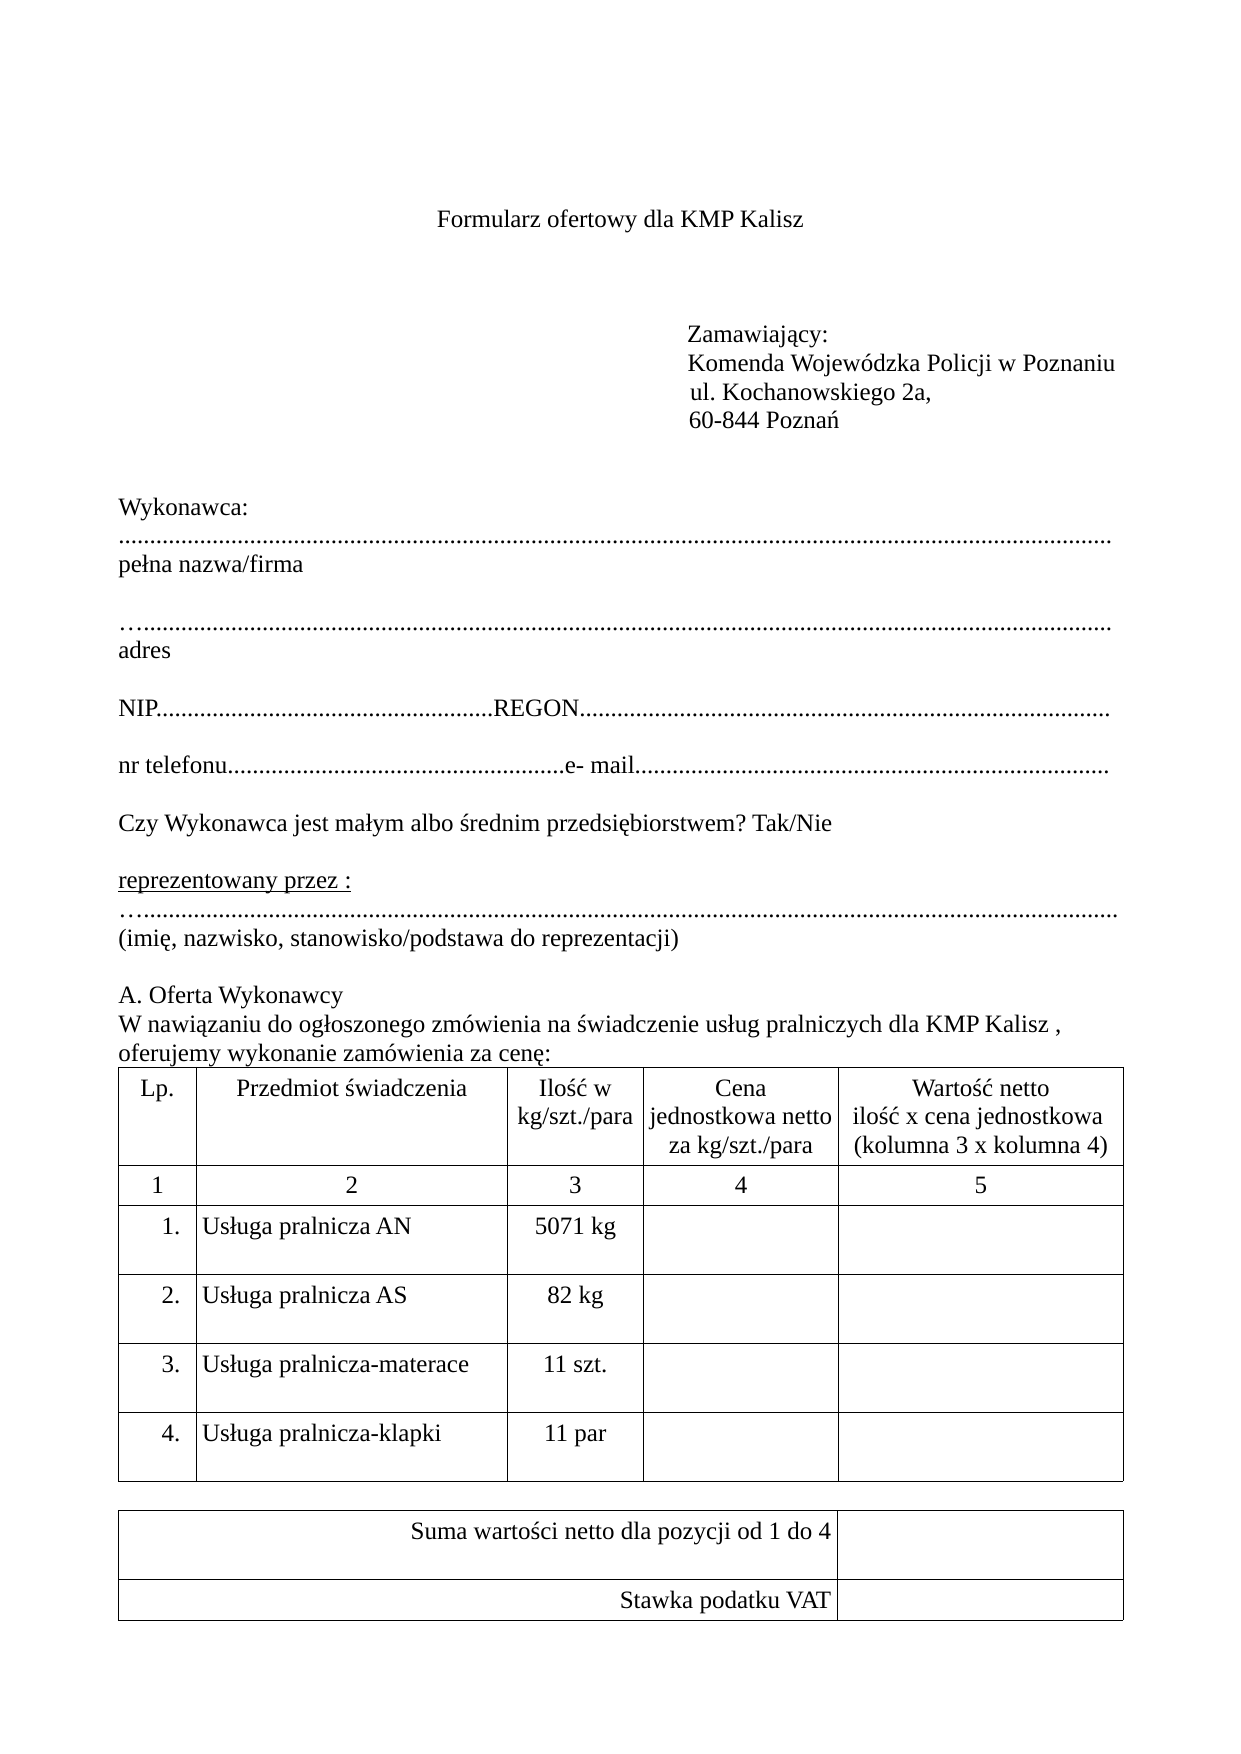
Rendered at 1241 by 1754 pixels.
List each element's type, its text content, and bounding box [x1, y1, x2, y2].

table_cell 5 [839, 1166, 1123, 1205]
table_cell 2 [197, 1166, 507, 1205]
table_cell 5071 kg [508, 1206, 643, 1274]
text (imię, nazwisko, stanowisko/podstawa do reprezentacji) [118, 923, 1122, 952]
table_cell [119, 1413, 196, 1481]
text NIP......................................................REGON..................................................................................... [118, 693, 1122, 722]
table_cell [644, 1344, 838, 1412]
text Wykonawca: [118, 492, 1122, 521]
table_header Przedmiot świadczenia [197, 1068, 507, 1165]
table_cell [644, 1206, 838, 1274]
table_cell Stawka podatku VAT [119, 1580, 837, 1619]
table_cell Usługa pralnicza AS [197, 1275, 507, 1343]
text ............................................................................................................................................................... [118, 521, 1122, 549]
table_header Lp. [119, 1068, 196, 1165]
table_cell 11 par [508, 1413, 643, 1481]
table_header Cena jednostkowa netto za kg/szt./para [644, 1068, 838, 1165]
text Zamawiający: [118, 319, 1122, 348]
table_cell 82 kg [508, 1275, 643, 1343]
table_cell [838, 1580, 1123, 1619]
text nr telefonu......................................................e- mail............................................................................ [118, 751, 1122, 779]
text A. Oferta Wykonawcy [118, 981, 1122, 1009]
table_cell 11 szt. [508, 1344, 643, 1412]
table_header Ilość w kg/szt./para [508, 1068, 643, 1165]
table_cell [839, 1413, 1123, 1481]
text ul. Kochanowskiego 2a, [118, 377, 1122, 406]
text W nawiązaniu do ogłoszonego zmówienia na świadczenie usług pralniczych dla KMP Kalisz , oferujemy wykonanie zamówienia za cenę: [118, 1009, 1122, 1067]
text Czy Wykonawca jest małym albo średnim przedsiębiorstwem? Tak/Nie [118, 808, 1122, 837]
text …............................................................................................................................................................ [118, 894, 1122, 923]
table_cell 1 [119, 1166, 196, 1205]
table_cell 3 [508, 1166, 643, 1205]
table_header [838, 1511, 1123, 1579]
table_cell Usługa pralnicza-klapki [197, 1413, 507, 1481]
text adres [118, 636, 1122, 664]
text …........................................................................................................................................................... [118, 607, 1122, 636]
table_cell [839, 1344, 1123, 1412]
table_cell [119, 1275, 196, 1343]
text reprezentowany przez : [118, 866, 1122, 894]
table_cell [839, 1206, 1123, 1274]
table_header Wartość netto ilość x cena jednostkowa (kolumna 3 x kolumna 4) [839, 1068, 1123, 1165]
table_cell [119, 1206, 196, 1274]
table_cell Usługa pralnicza-materace [197, 1344, 507, 1412]
table_header Suma wartości netto dla pozycji od 1 do 4 [119, 1511, 837, 1579]
table_cell [644, 1275, 838, 1343]
text pełna nazwa/firma [118, 549, 1122, 578]
text Komenda Wojewódzka Policji w Poznaniu [118, 348, 1122, 377]
table_cell Usługa pralnicza AN [197, 1206, 507, 1274]
text Formularz ofertowy dla KMP Kalisz [118, 204, 1122, 233]
text 60-844 Poznań [118, 406, 1122, 434]
table_cell [119, 1344, 196, 1412]
table_cell [644, 1413, 838, 1481]
table_cell 4 [644, 1166, 838, 1205]
table_cell [839, 1275, 1123, 1343]
